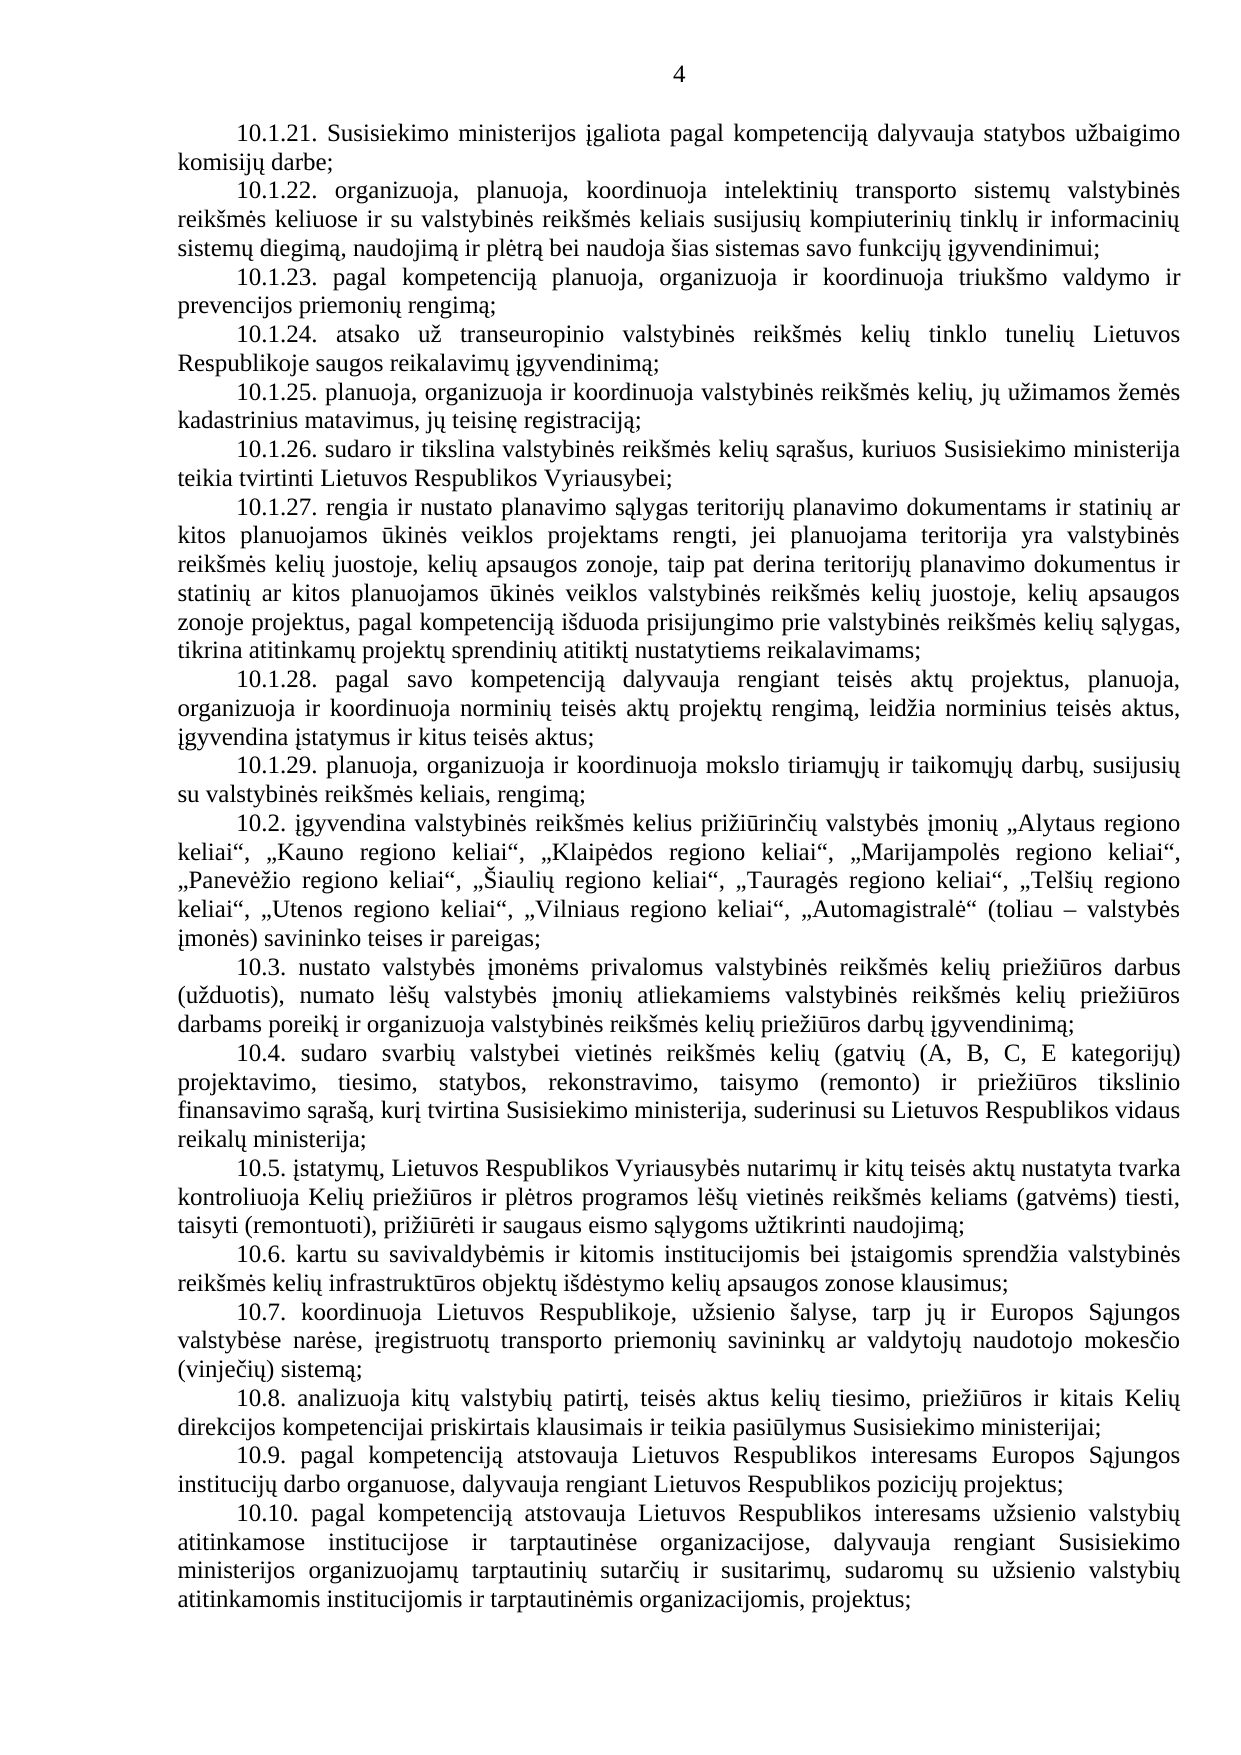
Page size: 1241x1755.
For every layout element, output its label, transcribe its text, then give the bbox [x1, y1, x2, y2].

text 10.1.21. Susisiekimo ministerijos įgaliota pagal kompetenciją dalyvauja statybos užbaigimo komisijų darbe; [177, 118, 1181, 176]
text 10.6. kartu su savivaldybėmis ir kitomis institucijomis bei įstaigomis sprendžia valstybinės reikšmės kelių infrastruktūros objektų išdėstymo kelių apsaugos zonose klausimus; [177, 1239, 1181, 1297]
text 10.1.29. planuoja, organizuoja ir koordinuoja mokslo tiriamųjų ir taikomųjų darbų, susijusių su valstybinės reikšmės keliais, rengimą; [177, 751, 1181, 808]
text 10.1.28. pagal savo kompetenciją dalyvauja rengiant teisės aktų projektus, planuoja, organizuoja ir koordinuoja norminių teisės aktų projektų rengimą, leidžia norminius teisės aktus, įgyvendina įstatymus ir kitus teisės aktus; [177, 664, 1181, 751]
text 10.9. pagal kompetenciją atstovauja Lietuvos Respublikos interesams Europos Sąjungos institucijų darbo organuose, dalyvauja rengiant Lietuvos Respublikos pozicijų projektus; [177, 1441, 1181, 1498]
text 10.2. įgyvendina valstybinės reikšmės kelius prižiūrinčių valstybės įmonių „Alytaus regiono keliai“, „Kauno regiono keliai“, „Klaipėdos regiono keliai“, „Marijampolės regiono keliai“, „Panevėžio regiono keliai“, „Šiaulių regiono keliai“, „Tauragės regiono keliai“, „Telšių regiono keliai“, „Utenos regiono keliai“, „Vilniaus regiono keliai“, „Automagistralė“ (toliau – valstybės įmonės) savininko teises ir pareigas; [177, 808, 1181, 952]
text 10.4. sudaro svarbių valstybei vietinės reikšmės kelių (gatvių (A, B, C, E kategorijų) projektavimo, tiesimo, statybos, rekonstravimo, taisymo (remonto) ir priežiūros tikslinio finansavimo sąrašą, kurį tvirtina Susisiekimo ministerija, suderinusi su Lietuvos Respublikos vidaus reikalų ministerija; [177, 1038, 1181, 1153]
text 10.5. įstatymų, Lietuvos Respublikos Vyriausybės nutarimų ir kitų teisės aktų nustatyta tvarka kontroliuoja Kelių priežiūros ir plėtros programos lėšų vietinės reikšmės keliams (gatvėms) tiesti, taisyti (remontuoti), prižiūrėti ir saugaus eismo sąlygoms užtikrinti naudojimą; [177, 1153, 1181, 1239]
text 10.10. pagal kompetenciją atstovauja Lietuvos Respublikos interesams užsienio valstybių atitinkamose institucijose ir tarptautinėse organizacijose, dalyvauja rengiant Susisiekimo ministerijos organizuojamų tarptautinių sutarčių ir susitarimų, sudaromų su užsienio valstybių atitinkamomis institucijomis ir tarptautinėmis organizacijomis, projektus; [177, 1498, 1181, 1613]
text 10.7. koordinuoja Lietuvos Respublikoje, užsienio šalyse, tarp jų ir Europos Sąjungos valstybėse narėse, įregistruotų transporto priemonių savininkų ar valdytojų naudotojo mokesčio (vinječių) sistemą; [177, 1297, 1181, 1383]
text 10.1.26. sudaro ir tikslina valstybinės reikšmės kelių sąrašus, kuriuos Susisiekimo ministerija teikia tvirtinti Lietuvos Respublikos Vyriausybei; [177, 434, 1181, 492]
text 10.1.25. planuoja, organizuoja ir koordinuoja valstybinės reikšmės kelių, jų užimamos žemės kadastrinius matavimus, jų teisinę registraciją; [177, 377, 1181, 434]
text 10.1.24. atsako už transeuropinio valstybinės reikšmės kelių tinklo tunelių Lietuvos Respublikoje saugos reikalavimų įgyvendinimą; [177, 319, 1181, 377]
text 10.1.23. pagal kompetenciją planuoja, organizuoja ir koordinuoja triukšmo valdymo ir prevencijos priemonių rengimą; [177, 262, 1181, 319]
text 10.3. nustato valstybės įmonėms privalomus valstybinės reikšmės kelių priežiūros darbus (užduotis), numato lėšų valstybės įmonių atliekamiems valstybinės reikšmės kelių priežiūros darbams poreikį ir organizuoja valstybinės reikšmės kelių priežiūros darbų įgyvendinimą; [177, 952, 1181, 1038]
text 10.1.27. rengia ir nustato planavimo sąlygas teritorijų planavimo dokumentams ir statinių ar kitos planuojamos ūkinės veiklos projektams rengti, jei planuojama teritorija yra valstybinės reikšmės kelių juostoje, kelių apsaugos zonoje, taip pat derina teritorijų planavimo dokumentus ir statinių ar kitos planuojamos ūkinės veiklos valstybinės reikšmės kelių juostoje, kelių apsaugos zonoje projektus, pagal kompetenciją išduoda prisijungimo prie valstybinės reikšmės kelių sąlygas, tikrina atitinkamų projektų sprendinių atitiktį nustatytiems reikalavimams; [177, 492, 1181, 664]
text 10.1.22. organizuoja, planuoja, koordinuoja intelektinių transporto sistemų valstybinės reikšmės keliuose ir su valstybinės reikšmės keliais susijusių kompiuterinių tinklų ir informacinių sistemų diegimą, naudojimą ir plėtrą bei naudoja šias sistemas savo funkcijų įgyvendinimui; [177, 176, 1181, 262]
text 10.8. analizuoja kitų valstybių patirtį, teisės aktus kelių tiesimo, priežiūros ir kitais Kelių direkcijos kompetencijai priskirtais klausimais ir teikia pasiūlymus Susisiekimo ministerijai; [177, 1383, 1181, 1441]
